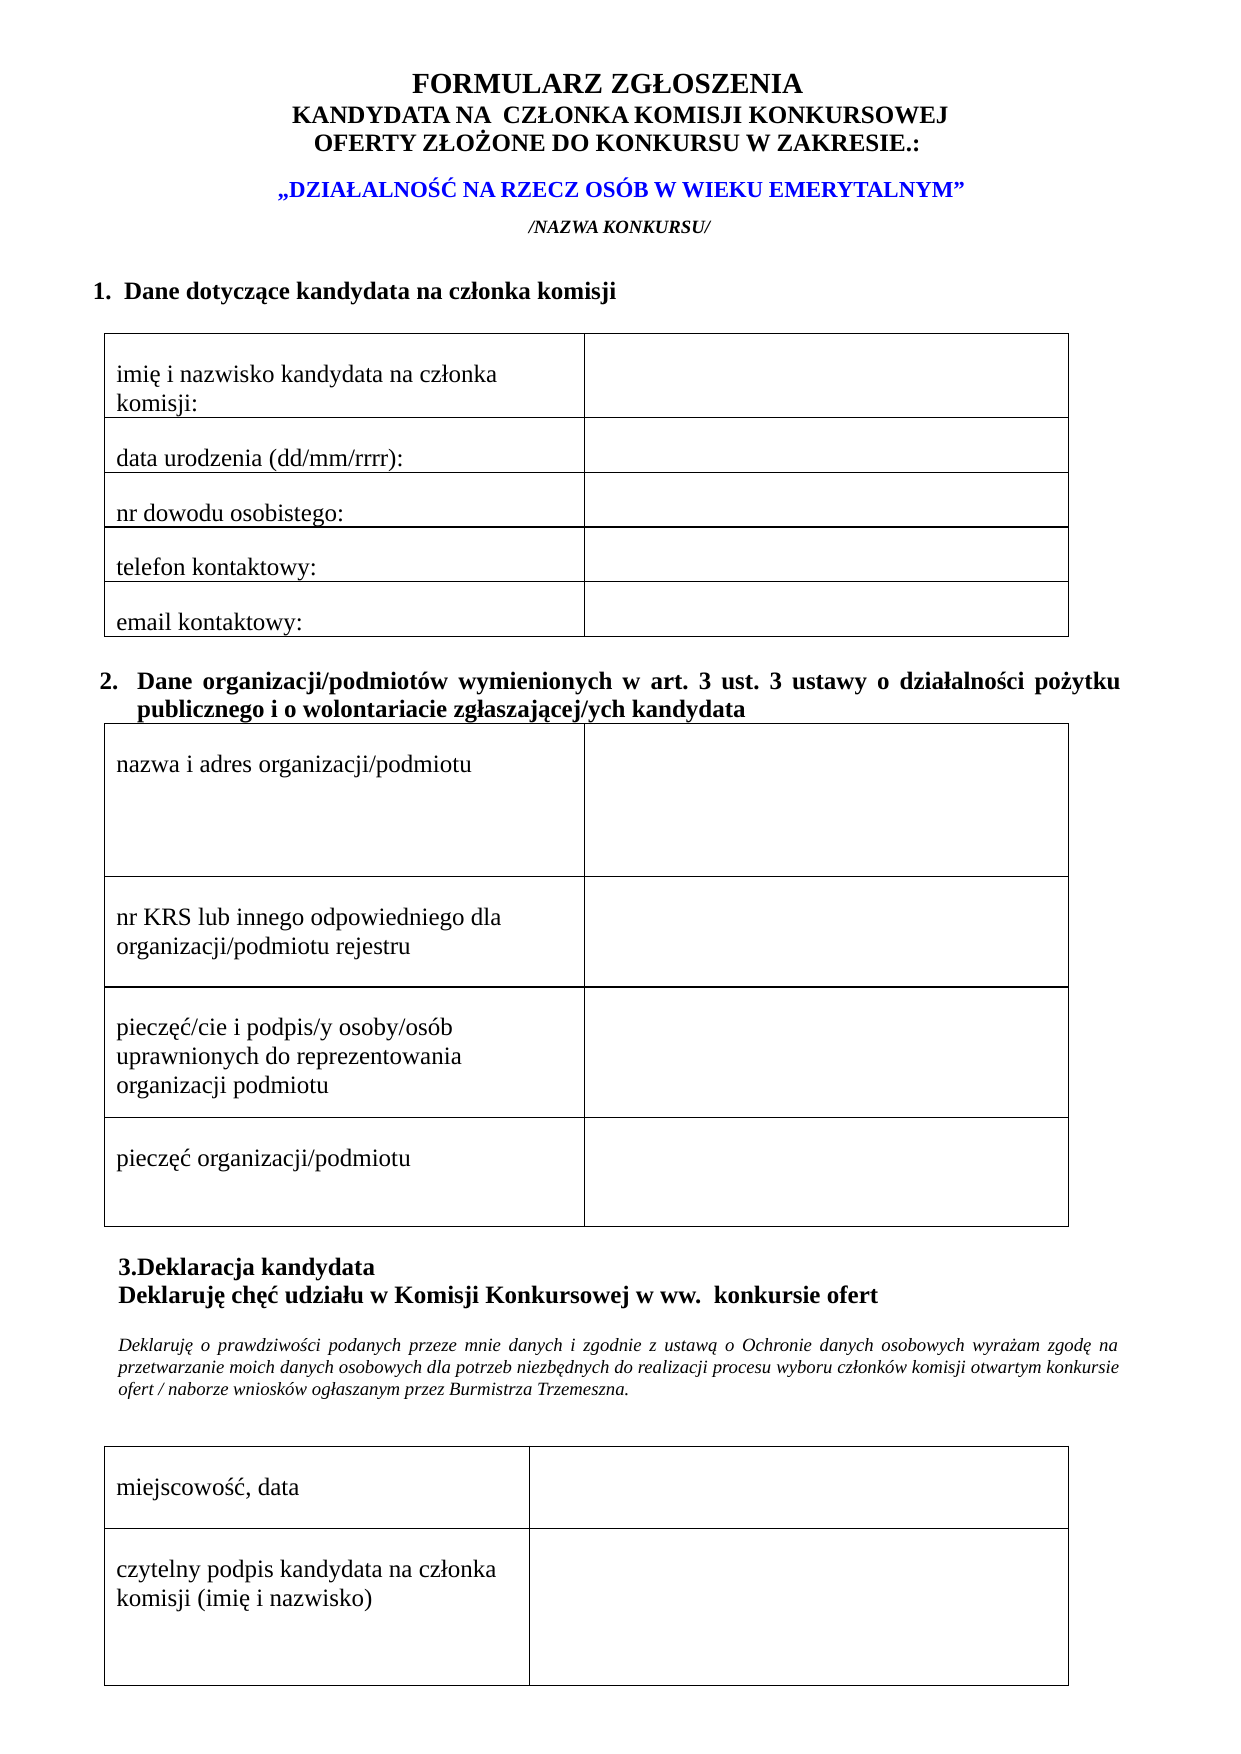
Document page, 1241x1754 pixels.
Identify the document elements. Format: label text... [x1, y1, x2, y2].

text Deklaruję o prawdziwości podanych przeze mnie danych i zgodnie z ustawą o Ochronie danych osobowych wyrażam zgodę na przetwarzanie moich danych osobowych dla potrzeb niezbędnych do realizacji procesu wyboru członków komisji otwartym konkursie ofert / naborze wniosków ogłaszanym przez Burmistrza Trzemeszna. [118, 1334, 1122, 1399]
text 3.Deklaracja kandydata Deklaruję chęć udziału w Komisji Konkursowej w ww. konkursie ofert [118, 1252, 1122, 1309]
table_cell pieczęć/cie i podpis/y osoby/osób uprawnionych do reprezentowania organizacji podmiotu [105, 988, 584, 1117]
text kandydata na CZłONKa KOMISJI KONKURSOWEJ [118, 100, 1122, 128]
table_header nazwa i adres organizacji/podmiotu [105, 724, 584, 876]
text 1. Dane dotyczące kandydata na członka komisji [93, 276, 1122, 304]
table_cell [585, 528, 1068, 581]
table_cell pieczęć organizacji/podmiotu [105, 1118, 584, 1226]
table_header miejscowość, data [105, 1447, 529, 1528]
table_cell nr dowodu osobistego: [105, 473, 584, 526]
table_cell [585, 582, 1068, 636]
table_header [585, 334, 1068, 417]
text FORMULARZ ZGŁOSZENIA [118, 37, 1122, 100]
table_cell nr KRS lub innego odpowiedniego dla organizacji/podmiotu rejestru [105, 877, 584, 986]
text „DZIAŁALNOŚĆ NA RZECZ OSÓB W WIEKU EMERYTALNYM” [118, 176, 1122, 203]
table_cell telefon kontaktowy: [105, 528, 584, 581]
table_cell [530, 1529, 1068, 1685]
table_cell email kontaktowy: [105, 582, 584, 636]
table_cell [585, 877, 1068, 986]
table_cell [585, 988, 1068, 1117]
table_cell data urodzenia (dd/mm/rrrr): [105, 418, 584, 472]
text /nazwa konkursu/ [118, 216, 1122, 257]
table_cell [585, 473, 1068, 526]
text oferty złożone do Konkursu W ZAKRESIE.: [118, 128, 1122, 157]
table_cell czytelny podpis kandydata na członka komisji (imię i nazwisko) [105, 1529, 529, 1685]
table_header [585, 724, 1068, 876]
table_header imię i nazwisko kandydata na członka komisji: [105, 334, 584, 417]
table_cell [585, 418, 1068, 472]
text 2. Dane organizacji/podmiotów wymienionych w art. 3 ust. 3 ustawy o działalności pożytku publicznego i o wolontariacie zgłaszającej/ych kandydata [99, 666, 1122, 723]
table_header [530, 1447, 1068, 1528]
table_cell [585, 1118, 1068, 1226]
